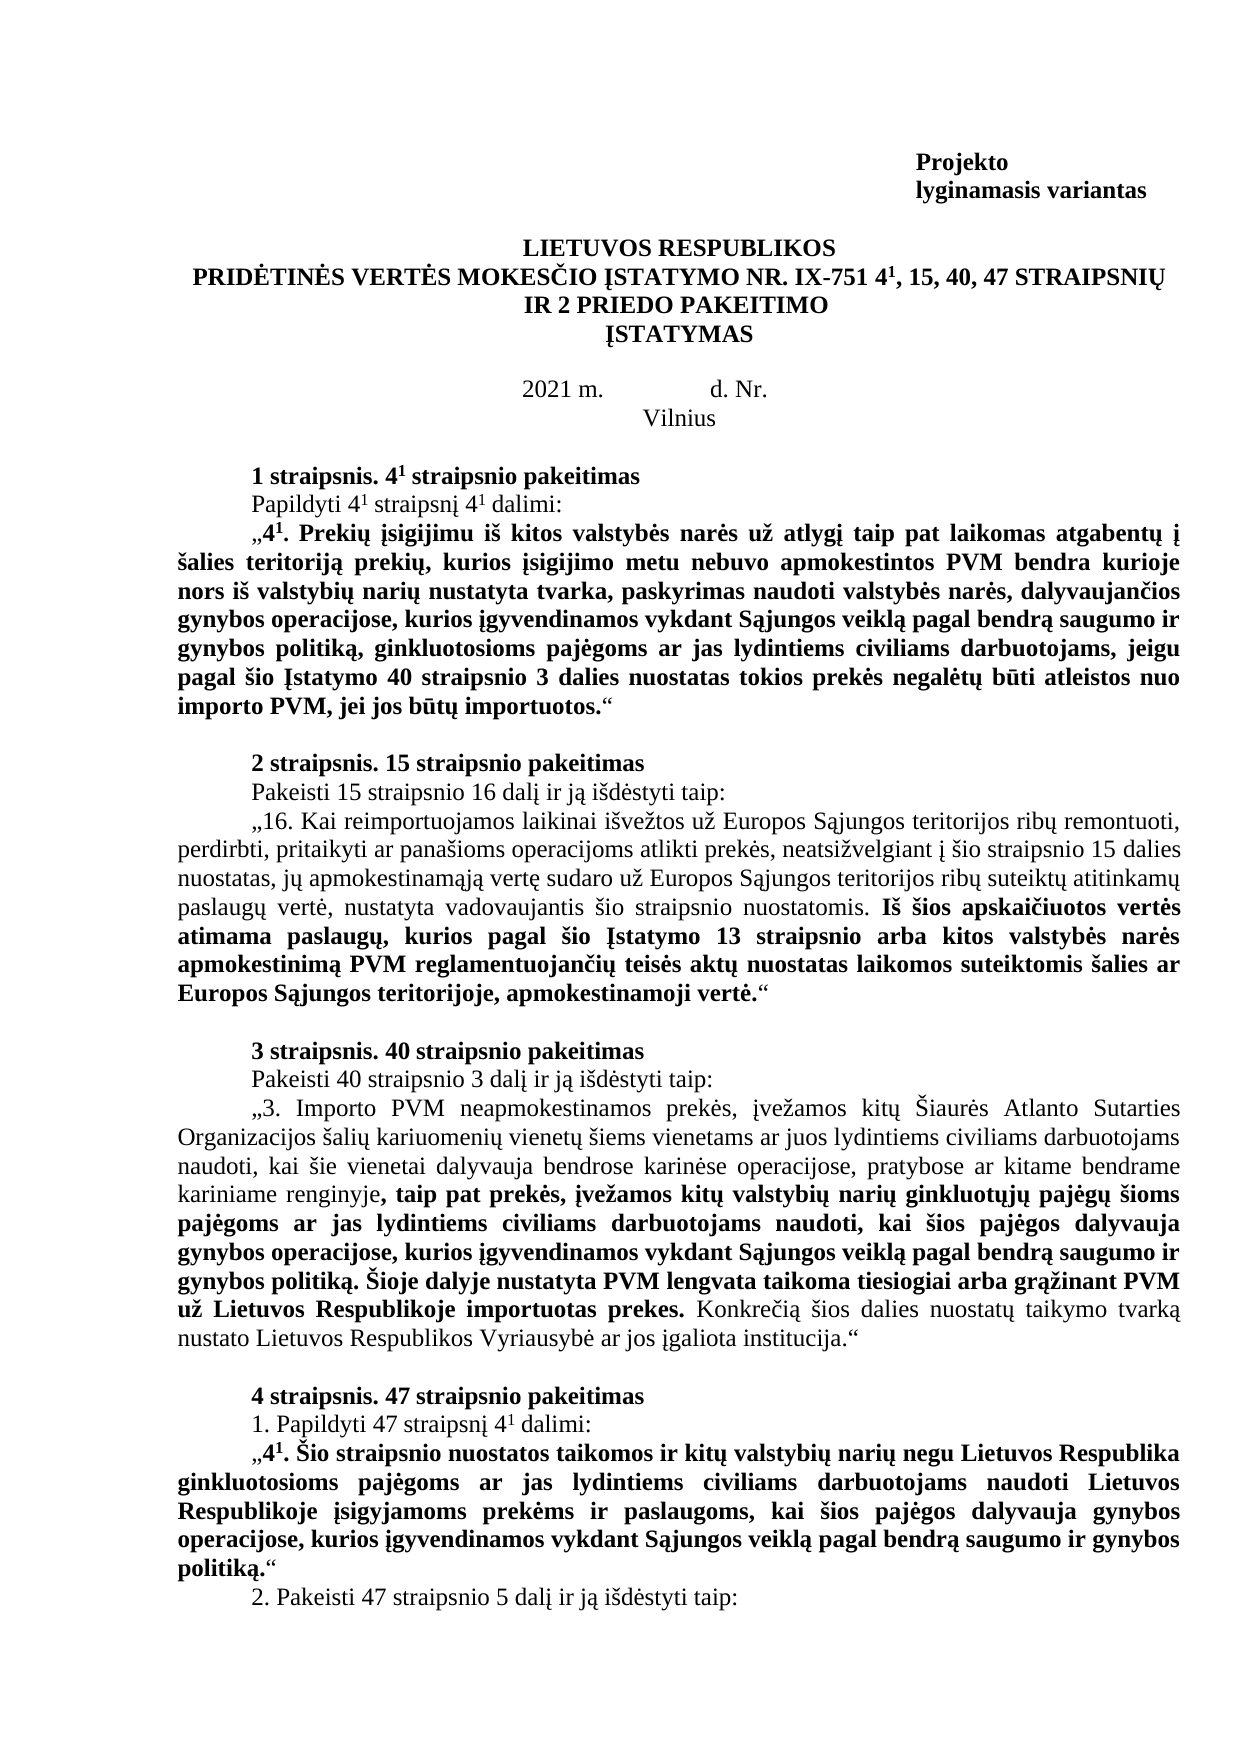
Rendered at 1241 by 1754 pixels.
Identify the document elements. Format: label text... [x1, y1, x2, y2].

text Papildyti 41 straipsnį 41 dalimi: [177, 489, 1181, 518]
text 2 straipsnis. 15 straipsnio pakeitimas [177, 748, 1181, 777]
text 1. Papildyti 47 straipsnį 41 dalimi: [177, 1409, 1181, 1438]
text LIETUVOS RESPUBLIKOS PRIDĖTINĖS VERTĖS MOKESČIO ĮSTATYMO NR. IX-751 41, 15, 40, 47 STRAIPSNIŲ IR 2 PRIEDO PAKEITIMO [177, 233, 1181, 319]
text „3. Importo PVM neapmokestinamos prekės, įvežamos kitų Šiaurės Atlanto Sutarties Organizacijos šalių kariuomenių vienetų šiems vienetams ar juos lydintiems civiliams darbuotojams naudoti, kai šie vienetai dalyvauja bendrose karinėse operacijose, pratybose ar kitame bendrame kariniame renginyje, taip pat prekės, įvežamos kitų valstybių narių ginkluotųjų pajėgų šioms pajėgoms ar jas lydintiems civiliams darbuotojams naudoti, kai šios pajėgos dalyvauja gynybos operacijose, kurios įgyvendinamos vykdant Sąjungos veiklą pagal bendrą saugumo ir gynybos politiką. Šioje dalyje nustatyta PVM lengvata taikoma tiesiogiai arba grąžinant PVM už Lietuvos Respublikoje importuotas prekes. Konkrečią šios dalies nuostatų taikymo tvarką nustato Lietuvos Respublikos Vyriausybė ar jos įgaliota institucija.“ [177, 1093, 1181, 1352]
text lyginamasis variantas [916, 176, 1181, 204]
text Projekto [916, 147, 1181, 176]
text ĮSTATYMAS [177, 319, 1181, 348]
text Pakeisti 15 straipsnio 16 dalį ir ją išdėstyti taip: [177, 777, 1181, 806]
text „41. Prekių įsigijimu iš kitos valstybės narės už atlygį taip pat laikomas atgabentų į šalies teritoriją prekių, kurios įsigijimo metu nebuvo apmokestintos PVM bendra kurioje nors iš valstybių narių nustatyta tvarka, paskyrimas naudoti valstybės narės, dalyvaujančios gynybos operacijose, kurios įgyvendinamos vykdant Sąjungos veiklą pagal bendrą saugumo ir gynybos politiką, ginkluotosioms pajėgoms ar jas lydintiems civiliams darbuotojams, jeigu pagal šio Įstatymo 40 straipsnio 3 dalies nuostatas tokios prekės negalėtų būti atleistos nuo importo PVM, jei jos būtų importuotos.“ [177, 518, 1181, 719]
text 2021 m. d. Nr. [177, 374, 1181, 403]
text 4 straipsnis. 47 straipsnio pakeitimas [177, 1381, 1181, 1409]
text Pakeisti 40 straipsnio 3 dalį ir ją išdėstyti taip: [177, 1064, 1181, 1093]
text Vilnius [177, 403, 1181, 432]
text „41. Šio straipsnio nuostatos taikomos ir kitų valstybių narių negu Lietuvos Respublika ginkluotosioms pajėgoms ar jas lydintiems civiliams darbuotojams naudoti Lietuvos Respublikoje įsigyjamoms prekėms ir paslaugoms, kai šios pajėgos dalyvauja gynybos operacijose, kurios įgyvendinamos vykdant Sąjungos veiklą pagal bendrą saugumo ir gynybos politiką.“ [177, 1438, 1181, 1582]
text 1 straipsnis. 41 straipsnio pakeitimas [177, 461, 1181, 489]
text 2. Pakeisti 47 straipsnio 5 dalį ir ją išdėstyti taip: [177, 1582, 1181, 1611]
text 3 straipsnis. 40 straipsnio pakeitimas [177, 1036, 1181, 1064]
text „16. Kai reimportuojamos laikinai išvežtos už Europos Sąjungos teritorijos ribų remontuoti, perdirbti, pritaikyti ar panašioms operacijoms atlikti prekės, neatsižvelgiant į šio straipsnio 15 dalies nuostatas, jų apmokestinamąją vertę sudaro už Europos Sąjungos teritorijos ribų suteiktų atitinkamų paslaugų vertė, nustatyta vadovaujantis šio straipsnio nuostatomis. Iš šios apskaičiuotos vertės atimama paslaugų, kurios pagal šio Įstatymo 13 straipsnio arba kitos valstybės narės apmokestinimą PVM reglamentuojančių teisės aktų nuostatas laikomos suteiktomis šalies ar Europos Sąjungos teritorijoje, apmokestinamoji vertė.“ [177, 806, 1181, 1007]
